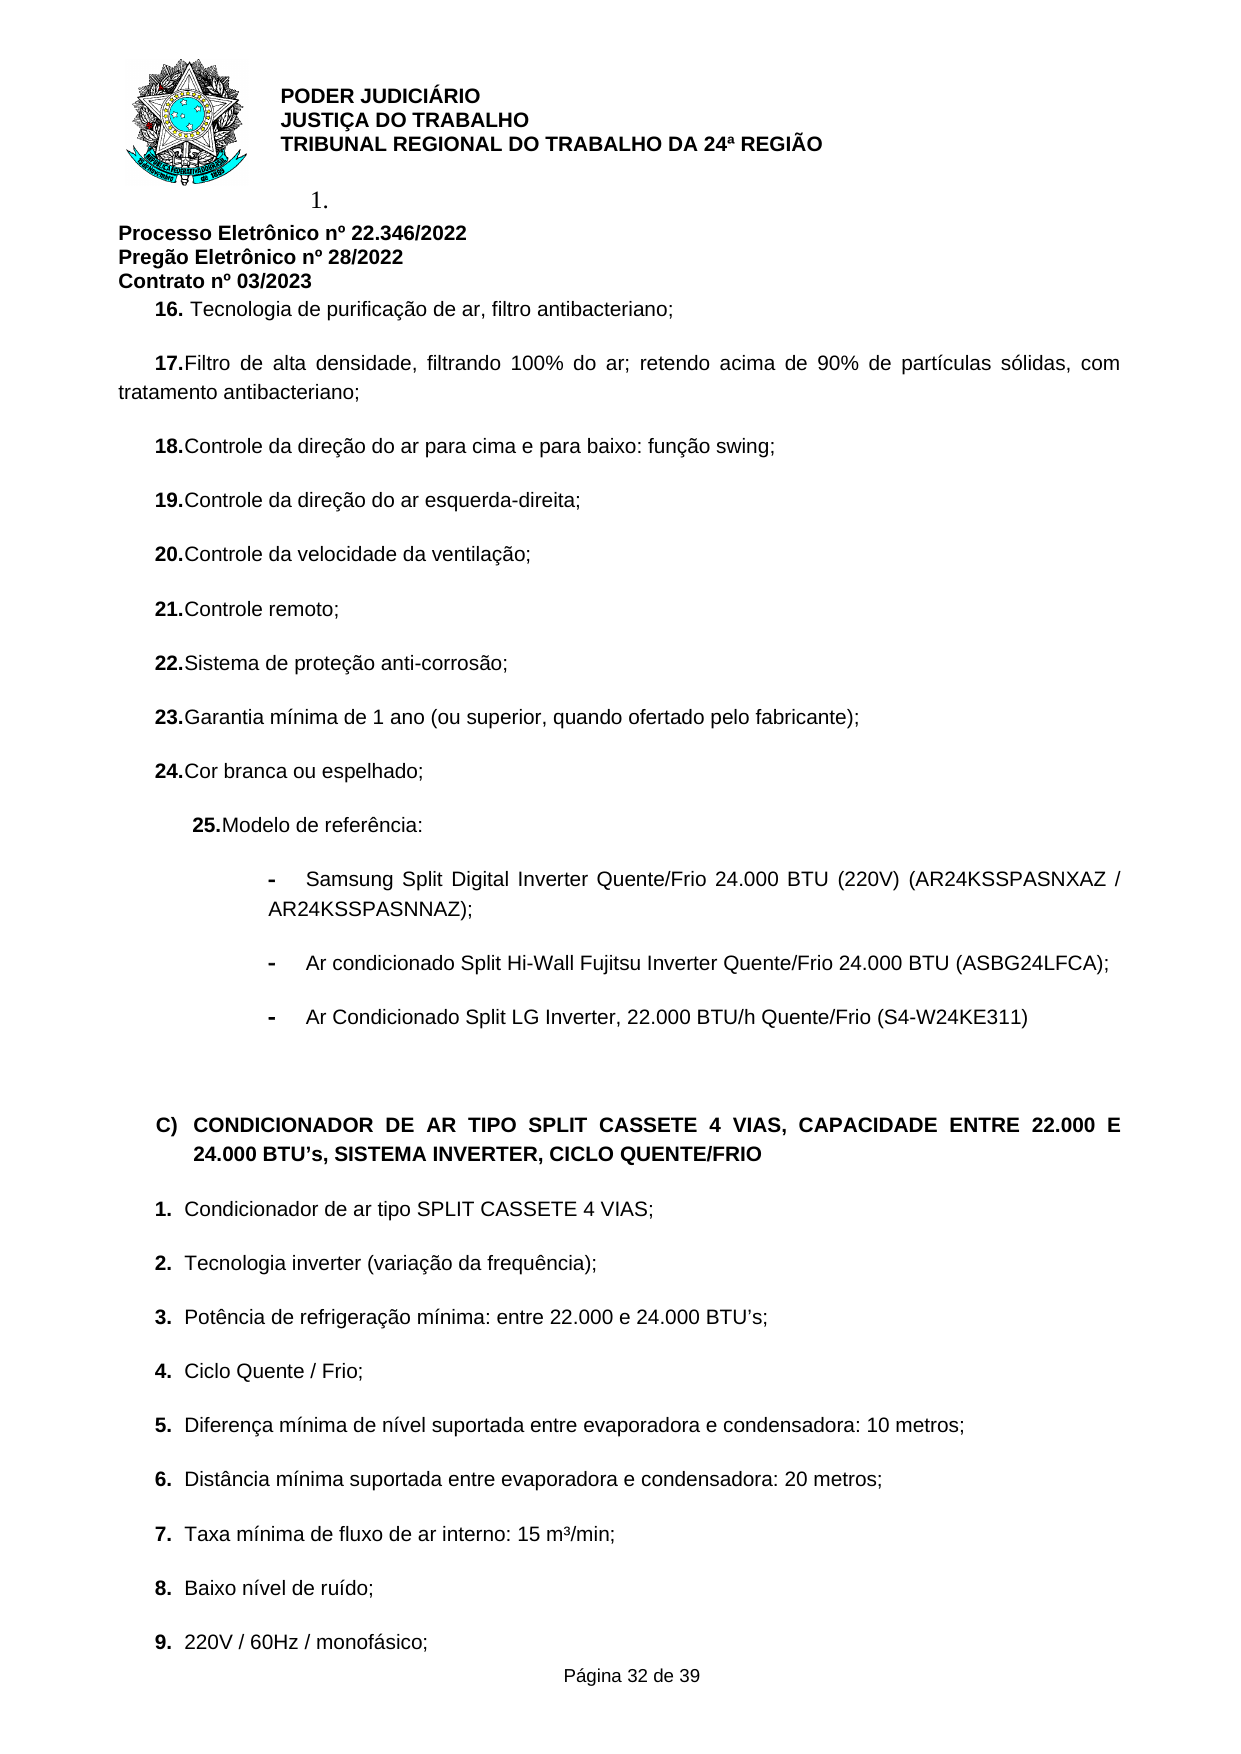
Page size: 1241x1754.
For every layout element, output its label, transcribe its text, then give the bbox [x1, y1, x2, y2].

list Controle da direção do ar para cima e para baixo: função swing; [118, 430, 1122, 459]
list Potência de refrigeração mínima: entre 22.000 e 24.000 BTU’s; [118, 1301, 1122, 1330]
list Ciclo Quente / Frio; [118, 1355, 1122, 1384]
list Distância mínima suportada entre evaporadora e condensadora: 20 metros; [118, 1463, 1122, 1493]
list 220V / 60Hz / monofásico; [118, 1626, 1122, 1655]
list Controle remoto; [118, 593, 1122, 622]
list Taxa mínima de fluxo de ar interno: 15 m³/min; [118, 1518, 1122, 1547]
list CONDICIONADOR DE AR TIPO SPLIT CASSETE 4 VIAS, CAPACIDADE ENTRE 22.000 E 24.000 BTU’s, SISTEMA INVERTER, CICLO QUENTE/FRIO [156, 1109, 1122, 1168]
list Modelo de referência: [192, 809, 1122, 838]
list Condicionador de ar tipo SPLIT CASSETE 4 VIAS; [118, 1193, 1122, 1222]
list Tecnologia de purificação de ar, filtro antibacteriano; [118, 293, 1122, 322]
list Controle da velocidade da ventilação; [118, 538, 1122, 568]
list Tecnologia inverter (variação da frequência); [118, 1247, 1122, 1276]
list Sistema de proteção anti-corrosão; [118, 647, 1122, 676]
list Cor branca ou espelhado; [118, 755, 1122, 784]
list Diferença mínima de nível suportada entre evaporadora e condensadora: 10 metros; [118, 1409, 1122, 1438]
list Baixo nível de ruído; [118, 1572, 1122, 1601]
list Samsung Split Digital Inverter Quente/Frio 24.000 BTU (220V) (AR24KSSPASNXAZ / AR24KSSPASNNAZ); [268, 863, 1122, 922]
list Garantia mínima de 1 ano (ou superior, quando ofertado pelo fabricante); [118, 701, 1122, 730]
list Filtro de alta densidade, filtrando 100% do ar; retendo acima de 90% de partículas sólidas, com tratamento antibacteriano; [118, 347, 1122, 405]
list Ar condicionado Split Hi-Wall Fujitsu Inverter Quente/Frio 24.000 BTU (ASBG24LFCA); [268, 947, 1122, 976]
list Ar Condicionado Split LG Inverter, 22.000 BTU/h Quente/Frio (S4-W24KE311) [268, 1001, 1122, 1030]
list Controle da direção do ar esquerda-direita; [118, 484, 1122, 513]
